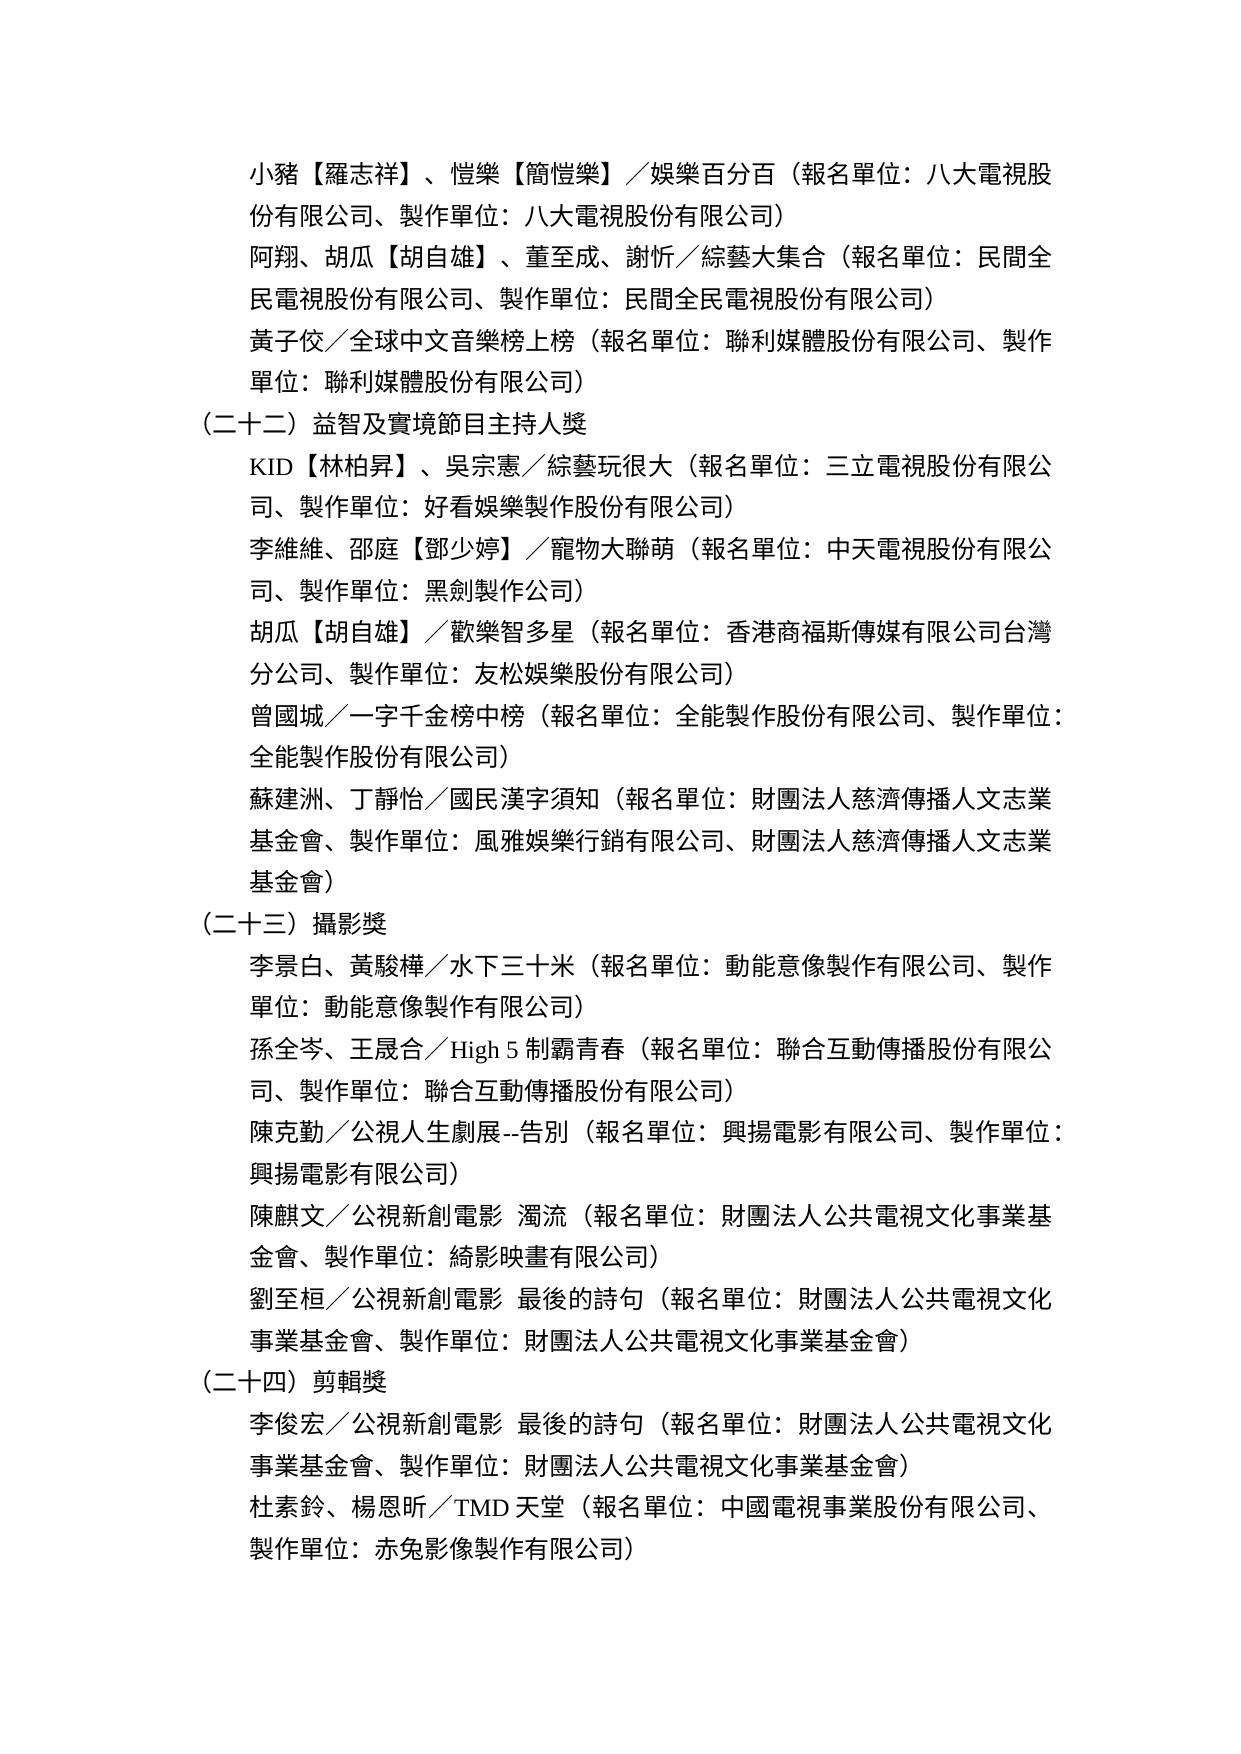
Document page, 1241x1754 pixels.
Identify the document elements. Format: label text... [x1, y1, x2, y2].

text 曾國城／一字千金榜中榜（報名單位：全能製作股份有限公司、製作單位：全能製作股份有限公司） [249, 692, 1053, 775]
text 李景白、黃駿樺／水下三十米（報名單位：動能意像製作有限公司、製作單位：動能意像製作有限公司） [249, 942, 1053, 1025]
text 陳克勤／公視人生劇展--告別（報名單位：興揚電影有限公司、製作單位：興揚電影有限公司） [249, 1108, 1053, 1192]
text （二十四）剪輯獎 [187, 1358, 1053, 1400]
text 阿翔、胡瓜【胡自雄】、董至成、謝忻／綜藝大集合（報名單位：民間全民電視股份有限公司、製作單位：民間全民電視股份有限公司） [249, 233, 1053, 317]
text 杜素鈴、楊恩昕／TMD天堂（報名單位：中國電視事業股份有限公司、製作單位：赤兔影像製作有限公司） [249, 1483, 1053, 1567]
text 劉至桓／公視新創電影 最後的詩句（報名單位：財團法人公共電視文化事業基金會、製作單位：財團法人公共電視文化事業基金會） [249, 1275, 1053, 1358]
text 小豬【羅志祥】、愷樂【簡愷樂】／娛樂百分百（報名單位：八大電視股份有限公司、製作單位：八大電視股份有限公司） [249, 150, 1053, 233]
text （二十三）攝影獎 [187, 900, 1053, 942]
text 陳麒文／公視新創電影 濁流（報名單位：財團法人公共電視文化事業基金會、製作單位：綺影映畫有限公司） [249, 1192, 1053, 1275]
text 孫全岑、王晟合／High 5 制霸青春（報名單位：聯合互動傳播股份有限公司、製作單位：聯合互動傳播股份有限公司） [249, 1025, 1053, 1108]
text 黃子佼／全球中文音樂榜上榜（報名單位：聯利媒體股份有限公司、製作單位：聯利媒體股份有限公司） [249, 317, 1053, 400]
text （二十二）益智及實境節目主持人獎 [187, 400, 1053, 442]
text 胡瓜【胡自雄】／歡樂智多星（報名單位：香港商福斯傳媒有限公司台灣分公司、製作單位：友松娛樂股份有限公司） [249, 608, 1053, 692]
text 李維維、邵庭【鄧少婷】／寵物大聯萌（報名單位：中天電視股份有限公司、製作單位：黑劍製作公司） [249, 525, 1053, 608]
text 蘇建洲、丁靜怡／國民漢字須知（報名單位：財團法人慈濟傳播人文志業基金會、製作單位：風雅娛樂行銷有限公司、財團法人慈濟傳播人文志業基金會） [249, 775, 1053, 900]
text KID【林柏昇】、吳宗憲／綜藝玩很大（報名單位：三立電視股份有限公司、製作單位：好看娛樂製作股份有限公司） [249, 442, 1053, 525]
text 李俊宏／公視新創電影 最後的詩句（報名單位：財團法人公共電視文化事業基金會、製作單位：財團法人公共電視文化事業基金會） [249, 1400, 1053, 1483]
